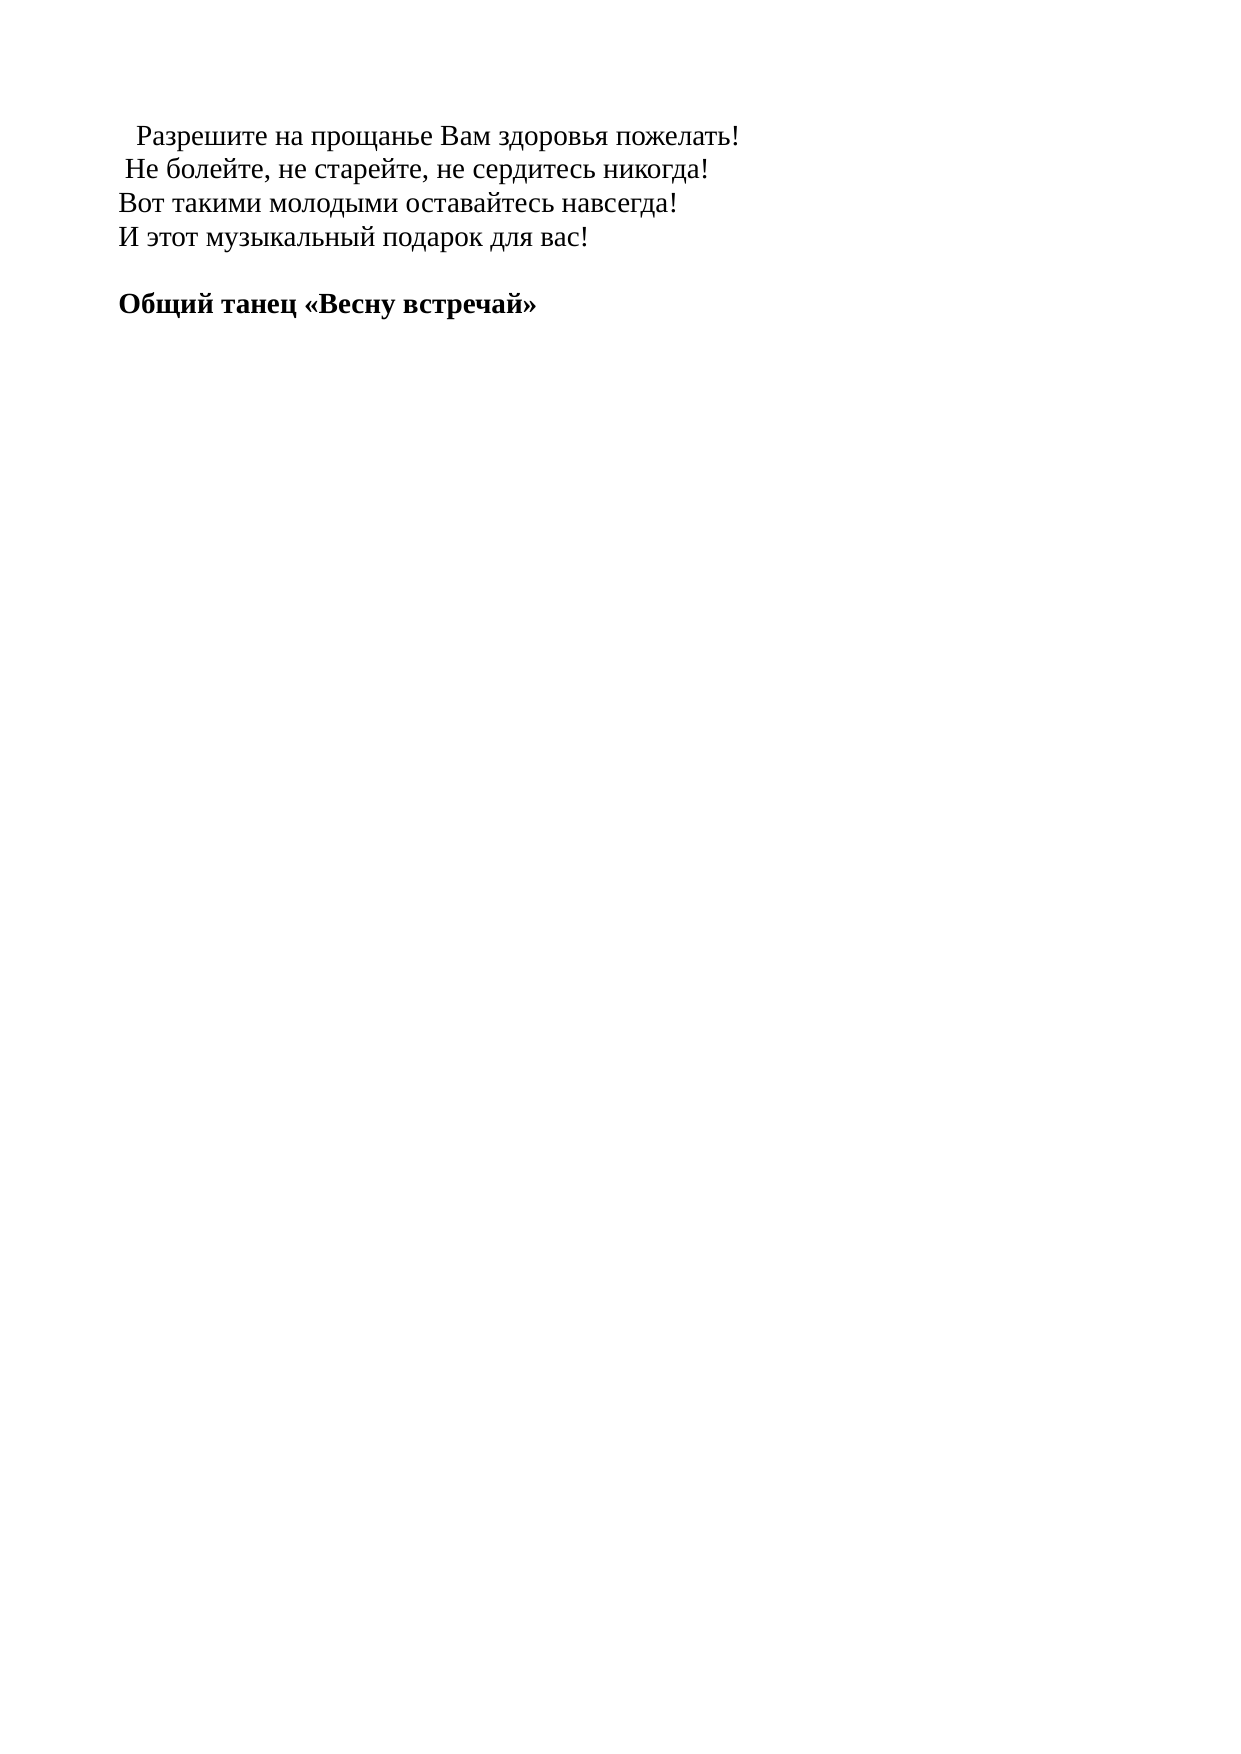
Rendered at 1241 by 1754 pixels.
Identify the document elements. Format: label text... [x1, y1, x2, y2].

text Общий танец «Весну встречай» [118, 286, 1122, 319]
text Вот такими молодыми оставайтесь навсегда! [118, 185, 1122, 219]
text И этот музыкальный подарок для вас! [118, 219, 1122, 252]
text Не болейте, не старейте, не сердитесь никогда! [118, 152, 1122, 185]
text Разрешите на прощанье Вам здоровья пожелать! [124, 118, 1122, 152]
